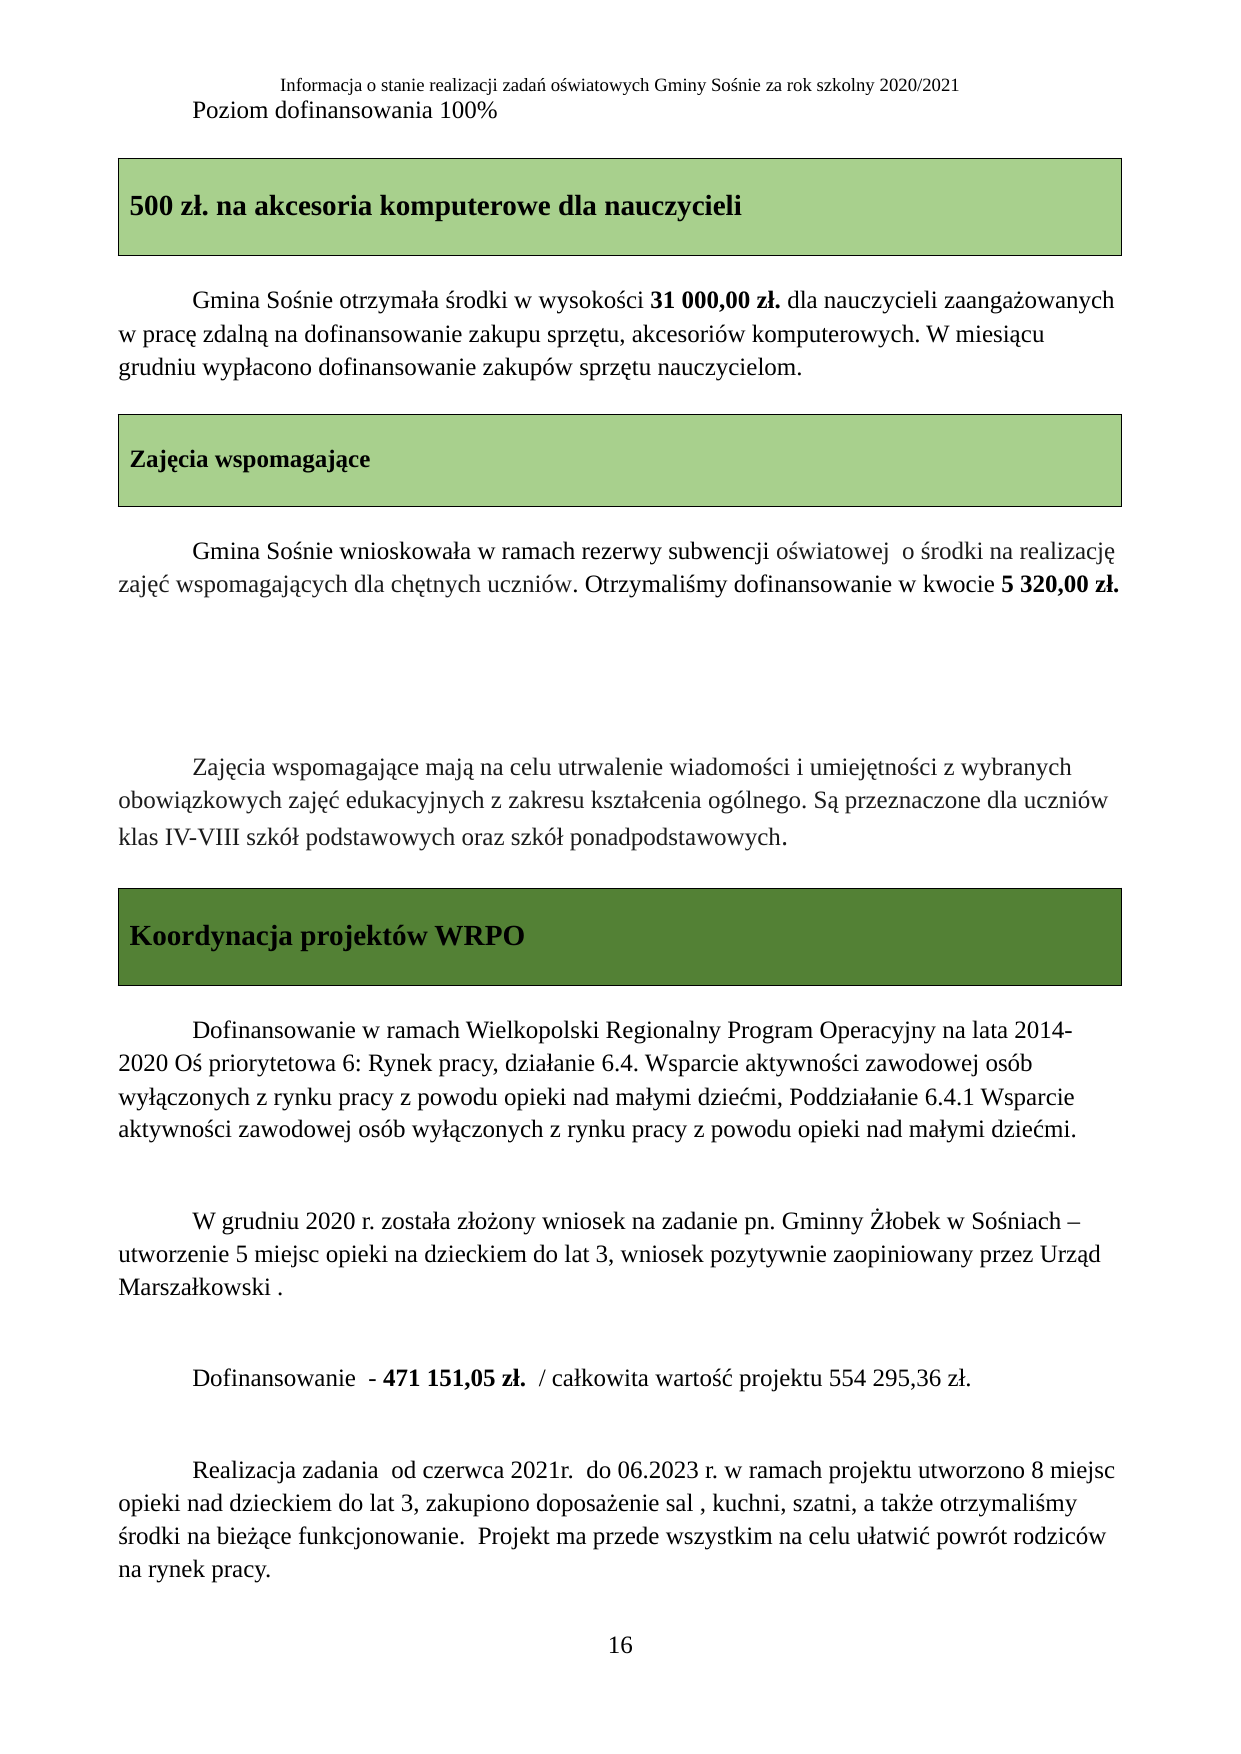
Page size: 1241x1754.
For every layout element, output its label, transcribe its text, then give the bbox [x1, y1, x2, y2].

table_header Zajęcia wspomagające [119, 415, 1121, 506]
table_header 500 zł. na akcesoria komputerowe dla nauczycieli [119, 159, 1121, 255]
text Dofinansowanie w ramach Wielkopolski Regionalny Program Operacyjny na lata 2014-2020 Oś priorytetowa 6: Rynek pracy, działanie 6.4. Wsparcie aktywności zawodowej osób wyłączonych z rynku pracy z powodu opieki nad małymi dziećmi, Poddziałanie 6.4.1 Wsparcie aktywności zawodowej osób wyłączonych z rynku pracy z powodu opieki nad małymi dziećmi. [118, 1016, 1122, 1143]
text Zajęcia wspomagające mają na celu utrwalenie wiadomości i umiejętności z wybranych obowiązkowych zajęć edukacyjnych z zakresu kształcenia ogólnego. Są przeznaczone dla uczniów klas IV-VIII szkół podstawowych oraz szkół ponadpodstawowych. [118, 752, 1122, 853]
text Realizacja zadania od czerwca 2021r. do 06.2023 r. w ramach projektu utworzono 8 miejsc opieki nad dzieckiem do lat 3, zakupiono doposażenie sal , kuchni, szatni, a także otrzymaliśmy środki na bieżące funkcjonowanie. Projekt ma przede wszystkim na celu ułatwić powrót rodziców na rynek pracy. [118, 1455, 1122, 1582]
text Dofinansowanie - 471 151,05 zł. / całkowita wartość projektu 554 295,36 zł. [118, 1363, 1122, 1392]
text Gmina Sośnie wnioskowała w ramach rezerwy subwencji oświatowej o środki na realizację zajęć wspomagających dla chętnych uczniów. Otrzymaliśmy dofinansowanie w kwocie 5 320,00 zł. [118, 536, 1122, 598]
text Poziom dofinansowania 100% [118, 95, 1122, 124]
table_header Koordynacja projektów WRPO [119, 889, 1121, 985]
text W grudniu 2020 r. została złożony wniosek na zadanie pn. Gminny Żłobek w Sośniach – utworzenie 5 miejsc opieki na dzieckiem do lat 3, wniosek pozytywnie zaopiniowany przez Urząd Marszałkowski . [118, 1206, 1122, 1301]
text Gmina Sośnie otrzymała środki w wysokości 31 000,00 zł. dla nauczycieli zaangażowanych w pracę zdalną na dofinansowanie zakupu sprzętu, akcesoriów komputerowych. W miesiącu grudniu wypłacono dofinansowanie zakupów sprzętu nauczycielom. [118, 286, 1122, 380]
